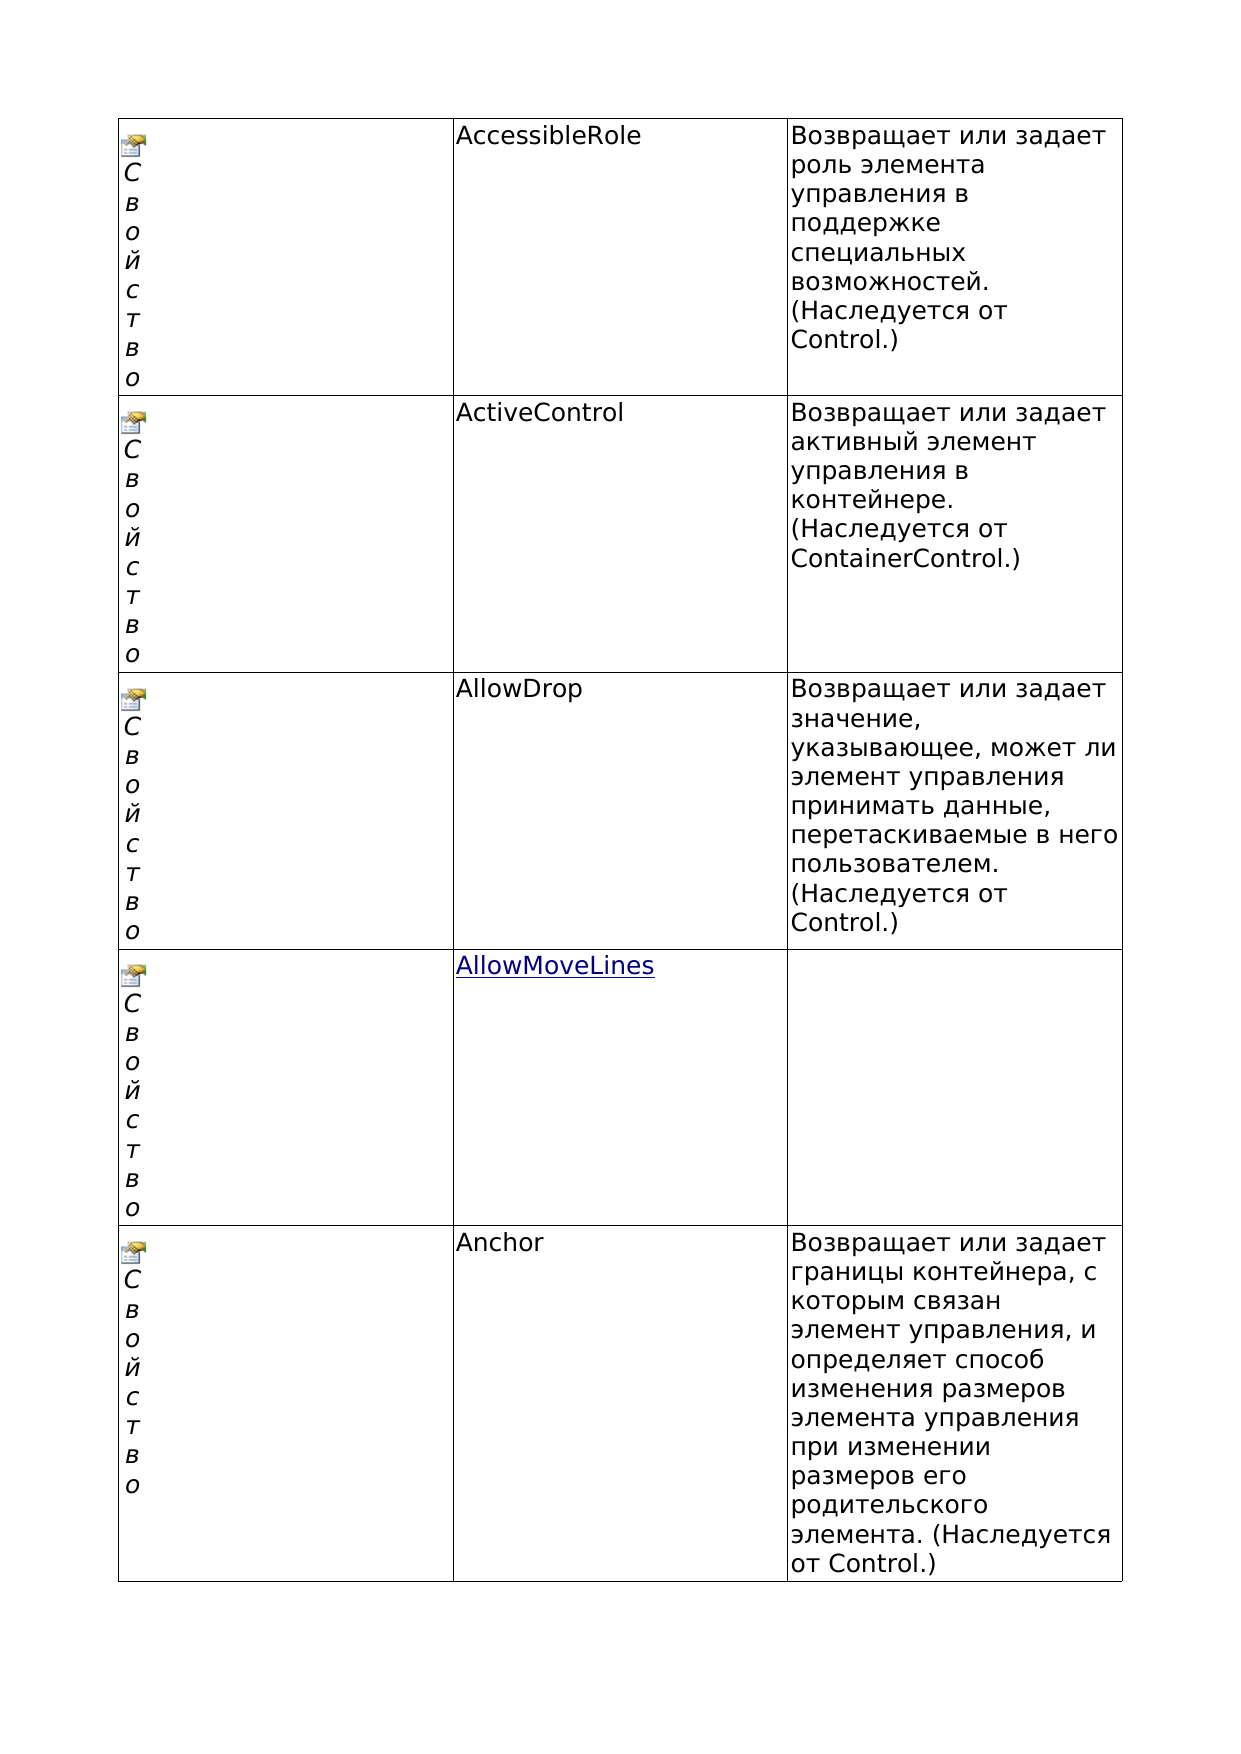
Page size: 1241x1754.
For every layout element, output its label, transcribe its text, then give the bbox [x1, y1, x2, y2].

table_cell Возвращает или задает значение, указывающее, может ли элемент управления принимать данные, перетаскиваемые в него пользователем. (Наследуется от Control.) [788, 673, 1122, 948]
picture [121, 1240, 147, 1266]
table_cell [119, 396, 453, 672]
table_cell ActiveControl [454, 396, 787, 672]
table_cell AllowMoveLines [454, 950, 787, 1225]
table_cell Возвращает или задает роль элемента управления в поддержке специальных возможностей. (Наследуется от Control.) [788, 119, 1122, 395]
table_cell [788, 950, 1122, 1225]
table_cell AllowDrop [454, 673, 787, 948]
picture [121, 687, 147, 713]
picture [121, 410, 147, 436]
table_cell Anchor [454, 1226, 787, 1581]
table_cell Возвращает или задает границы контейнера, с которым связан элемент управления, и определяет способ изменения размеров элемента управления при изменении размеров его родительского элемента. (Наследуется от Control.) [788, 1226, 1122, 1581]
picture [121, 133, 147, 159]
table_cell [119, 673, 453, 948]
table_cell [119, 119, 453, 395]
table_cell [119, 950, 453, 1225]
table_cell Возвращает или задает активный элемент управления в контейнере. (Наследуется от ContainerControl.) [788, 396, 1122, 672]
table_cell [119, 1226, 453, 1581]
picture [121, 963, 147, 989]
table_cell AccessibleRole [454, 119, 787, 395]
